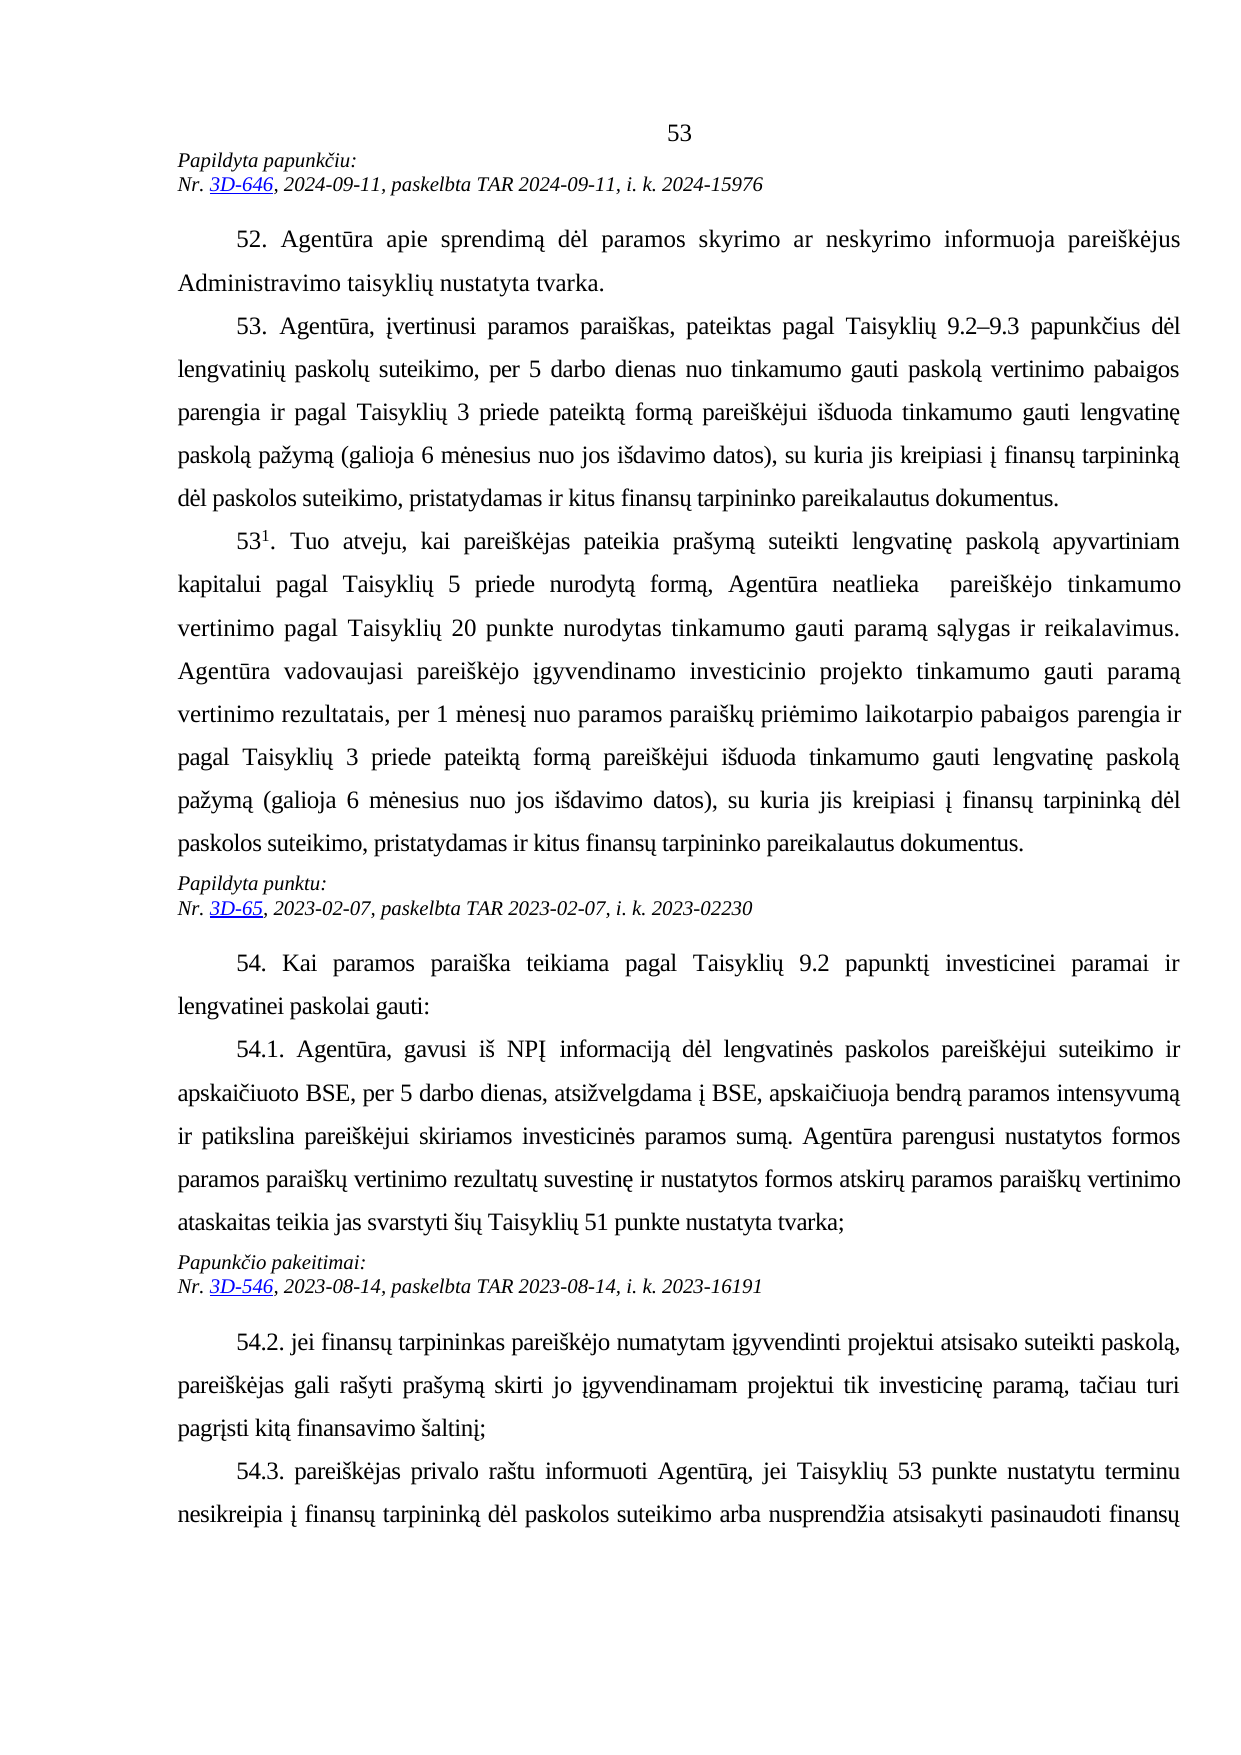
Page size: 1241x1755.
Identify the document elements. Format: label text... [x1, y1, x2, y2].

text Nr. 3D-646, 2024-09-11, paskelbta TAR 2024-09-11, i. k. 2024-15976 [177, 172, 1181, 196]
text Papildyta papunkčiu: [177, 148, 1181, 172]
text Papildyta punktu: [177, 871, 1181, 895]
text 54. Kai paramos paraiška teikiama pagal Taisyklių 9.2 papunktį investicinei paramai ir lengvatinei paskolai gauti: [177, 948, 1181, 1020]
text 531. Tuo atveju, kai pareiškėjas pateikia prašymą suteikti lengvatinę paskolą apyvartiniam kapitalui pagal Taisyklių 5 priede nurodytą formą, Agentūra neatlieka pareiškėjo tinkamumo vertinimo pagal Taisyklių 20 punkte nurodytas tinkamumo gauti paramą sąlygas ir reikalavimus. Agentūra vadovaujasi pareiškėjo įgyvendinamo investicinio projekto tinkamumo gauti paramą vertinimo rezultatais, per 1 mėnesį nuo paramos paraiškų priėmimo laikotarpio pabaigos parengia ir pagal Taisyklių 3 priede pateiktą formą pareiškėjui išduoda tinkamumo gauti lengvatinę paskolą pažymą (galioja 6 mėnesius nuo jos išdavimo datos), su kuria jis kreipiasi į finansų tarpininką dėl paskolos suteikimo, pristatydamas ir kitus finansų tarpininko pareikalautus dokumentus. [177, 526, 1181, 857]
text 53. Agentūra, įvertinusi paramos paraiškas, pateiktas pagal Taisyklių 9.2–9.3 papunkčius dėl lengvatinių paskolų suteikimo, per 5 darbo dienas nuo tinkamumo gauti paskolą vertinimo pabaigos parengia ir pagal Taisyklių 3 priede pateiktą formą pareiškėjui išduoda tinkamumo gauti lengvatinę paskolą pažymą (galioja 6 mėnesius nuo jos išdavimo datos), su kuria jis kreipiasi į finansų tarpininką dėl paskolos suteikimo, pristatydamas ir kitus finansų tarpininko pareikalautus dokumentus. [177, 311, 1181, 512]
text Papunkčio pakeitimai: [177, 1250, 1181, 1274]
text Nr. 3D-546, 2023-08-14, paskelbta TAR 2023-08-14, i. k. 2023-16191 [177, 1274, 1181, 1298]
text 54.3. pareiškėjas privalo raštu informuoti Agentūrą, jei Taisyklių 53 punkte nustatytu terminu nesikreipia į finansų tarpininką dėl paskolos suteikimo arba nusprendžia atsisakyti pasinaudoti finansų [177, 1456, 1181, 1528]
text 54.2. jei finansų tarpininkas pareiškėjo numatytam įgyvendinti projektui atsisako suteikti paskolą, pareiškėjas gali rašyti prašymą skirti jo įgyvendinamam projektui tik investicinę paramą, tačiau turi pagrįsti kitą finansavimo šaltinį; [177, 1327, 1181, 1442]
text Nr. 3D-65, 2023-02-07, paskelbta TAR 2023-02-07, i. k. 2023-02230 [177, 895, 1181, 919]
text 54.1. Agentūra, gavusi iš NPĮ informaciją dėl lengvatinės paskolos pareiškėjui suteikimo ir apskaičiuoto BSE, per 5 darbo dienas, atsižvelgdama į BSE, apskaičiuoja bendrą paramos intensyvumą ir patikslina pareiškėjui skiriamos investicinės paramos sumą. Agentūra parengusi nustatytos formos paramos paraiškų vertinimo rezultatų suvestinę ir nustatytos formos atskirų paramos paraiškų vertinimo ataskaitas teikia jas svarstyti šių Taisyklių 51 punkte nustatyta tvarka; [177, 1034, 1181, 1236]
text 52. Agentūra apie sprendimą dėl paramos skyrimo ar neskyrimo informuoja pareiškėjus Administravimo taisyklių nustatyta tvarka. [177, 224, 1181, 296]
